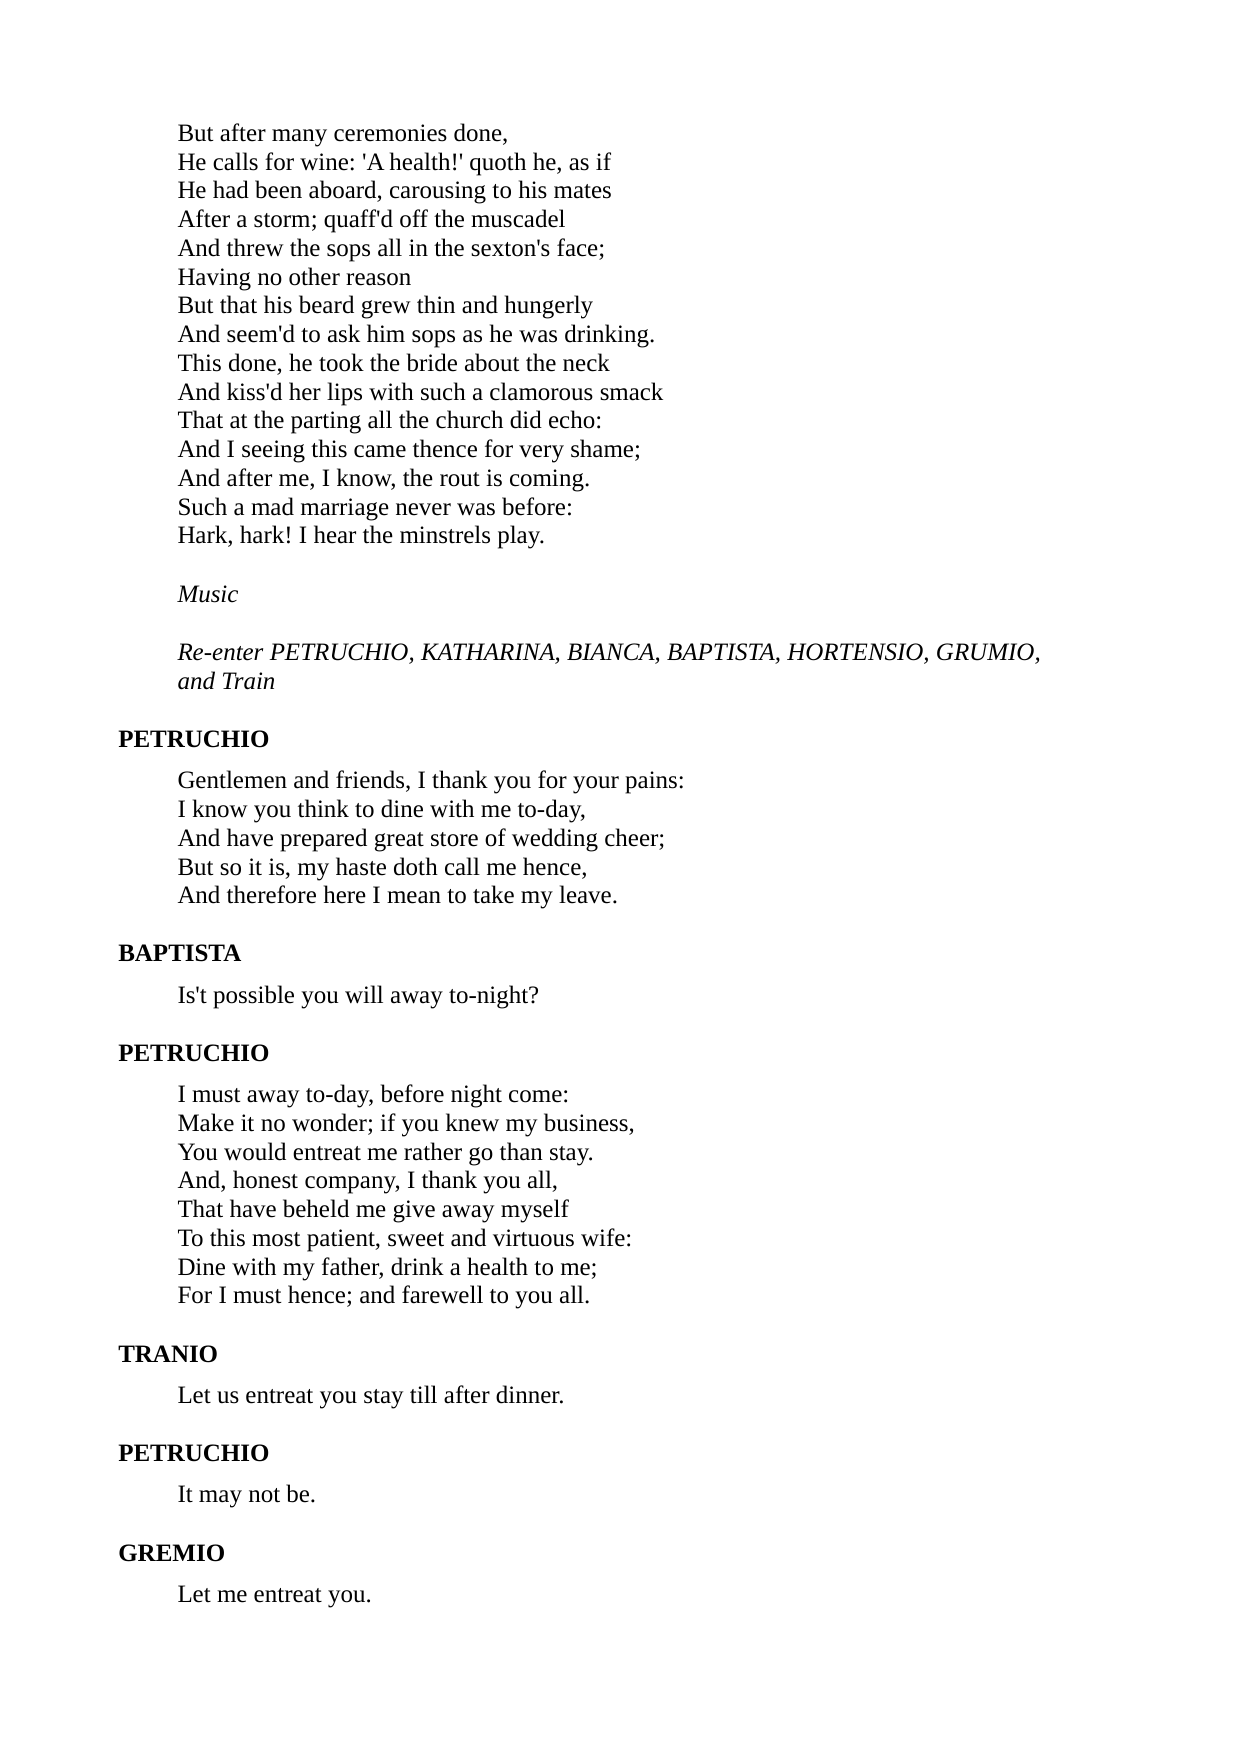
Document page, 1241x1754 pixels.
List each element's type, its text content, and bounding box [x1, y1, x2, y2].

text BAPTISTA [118, 938, 1122, 967]
text PETRUCHIO [118, 1038, 1122, 1067]
text GREMIO [118, 1538, 1122, 1566]
text I must away to-day, before night come: Make it no wonder; if you knew my business, You would entreat me rather go than stay. And, honest company, I thank you all, That have beheld me give away myself To this most patient, sweet and virtuous wife: Dine with my father, drink a health to me; For I must hence; and farewell to you all. [177, 1079, 1063, 1309]
text PETRUCHIO [118, 724, 1122, 753]
text But after many ceremonies done, He calls for wine: 'A health!' quoth he, as if He had been aboard, carousing to his mates After a storm; quaff'd off the muscadel And threw the sops all in the sexton's face; Having no other reason But that his beard grew thin and hungerly And seem'd to ask him sops as he was drinking. This done, he took the bride about the neck And kiss'd her lips with such a clamorous smack That at the parting all the church did echo: And I seeing this came thence for very shame; And after me, I know, the rout is coming. Such a mad marriage never was before: Hark, hark! I hear the minstrels play. [177, 118, 1063, 549]
text It may not be. [177, 1479, 1063, 1508]
text PETRUCHIO [118, 1438, 1122, 1467]
text Gentlemen and friends, I thank you for your pains: I know you think to dine with me to-day, And have prepared great store of wedding cheer; But so it is, my haste doth call me hence, And therefore here I mean to take my leave. [177, 765, 1063, 909]
text Music [177, 579, 1063, 608]
text TRANIO [118, 1339, 1122, 1367]
text Let us entreat you stay till after dinner. [177, 1380, 1063, 1409]
text Is't possible you will away to-night? [177, 980, 1063, 1008]
text Re-enter PETRUCHIO, KATHARINA, BIANCA, BAPTISTA, HORTENSIO, GRUMIO, and Train [177, 637, 1063, 694]
text Let me entreat you. [177, 1579, 1063, 1608]
